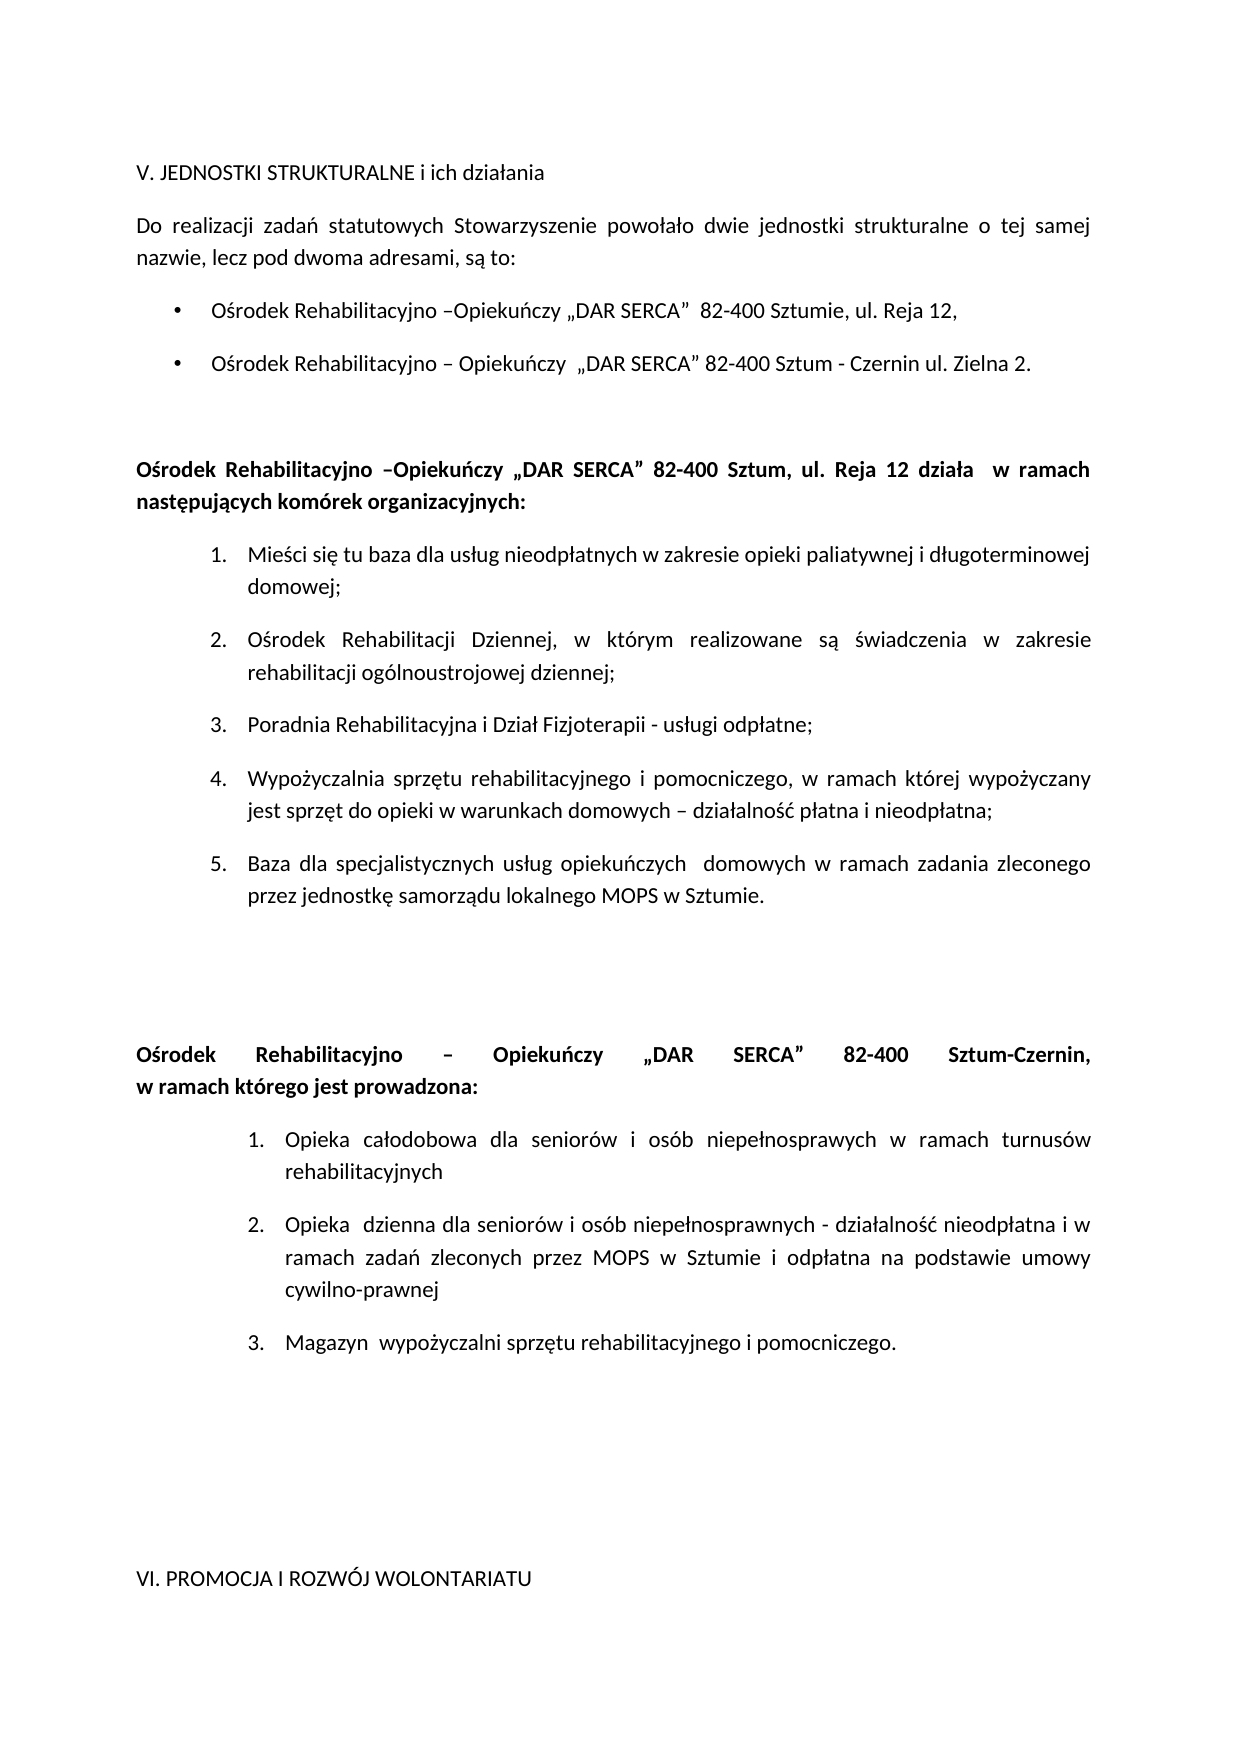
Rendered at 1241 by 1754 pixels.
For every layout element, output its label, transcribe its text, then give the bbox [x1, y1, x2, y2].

list Ośrodek Rehabilitacyjno –Opiekuńczy „DAR SERCA” 82-400 Sztumie, ul. Reja 12, [173, 296, 1092, 324]
list Baza dla specjalistycznych usług opiekuńczych domowych w ramach zadania zleconego przez jednostkę samorządu lokalnego MOPS w Sztumie. [210, 849, 1092, 909]
list Ośrodek Rehabilitacyjno – Opiekuńczy „DAR SERCA” 82-400 Sztum - Czernin ul. Zielna 2. [173, 349, 1092, 377]
list Poradnia Rehabilitacyjna i Dział Fizjoterapii - usługi odpłatne; [210, 711, 1092, 739]
text VI. PROMOCJA I ROZWÓJ WOLONTARIATU [136, 1564, 1092, 1592]
list Magazyn wypożyczalni sprzętu rehabilitacyjnego i pomocniczego. [247, 1328, 1092, 1356]
list Opieka dzienna dla seniorów i osób niepełnosprawnych - działalność nieodpłatna i w ramach zadań zleconych przez MOPS w Sztumie i odpłatna na podstawie umowy cywilno-prawnej [247, 1211, 1092, 1303]
list Ośrodek Rehabilitacji Dziennej, w którym realizowane są świadczenia w zakresie rehabilitacji ogólnoustrojowej dziennej; [210, 625, 1092, 686]
text V. JEDNOSTKI STRUKTURALNE i ich działania [136, 158, 1092, 186]
list Mieści się tu baza dla usług nieodpłatnych w zakresie opieki paliatywnej i długoterminowej domowej; [210, 540, 1092, 600]
list Opieka całodobowa dla seniorów i osób niepełnosprawych w ramach turnusów rehabilitacyjnych [247, 1125, 1092, 1186]
text Ośrodek Rehabilitacyjno – Opiekuńczy „DAR SERCA” 82-400 Sztum-Czernin, w ramach którego jest prowadzona: [136, 1040, 1092, 1100]
text Ośrodek Rehabilitacyjno –Opiekuńczy „DAR SERCA” 82-400 Sztum, ul. Reja 12 działa w ramach następujących komórek organizacyjnych: [136, 455, 1092, 515]
text Do realizacji zadań statutowych Stowarzyszenie powołało dwie jednostki strukturalne o tej samej nazwie, lecz pod dwoma adresami, są to: [136, 211, 1092, 271]
list Wypożyczalnia sprzętu rehabilitacyjnego i pomocniczego, w ramach której wypożyczany jest sprzęt do opieki w warunkach domowych – działalność płatna i nieodpłatna; [210, 764, 1092, 824]
